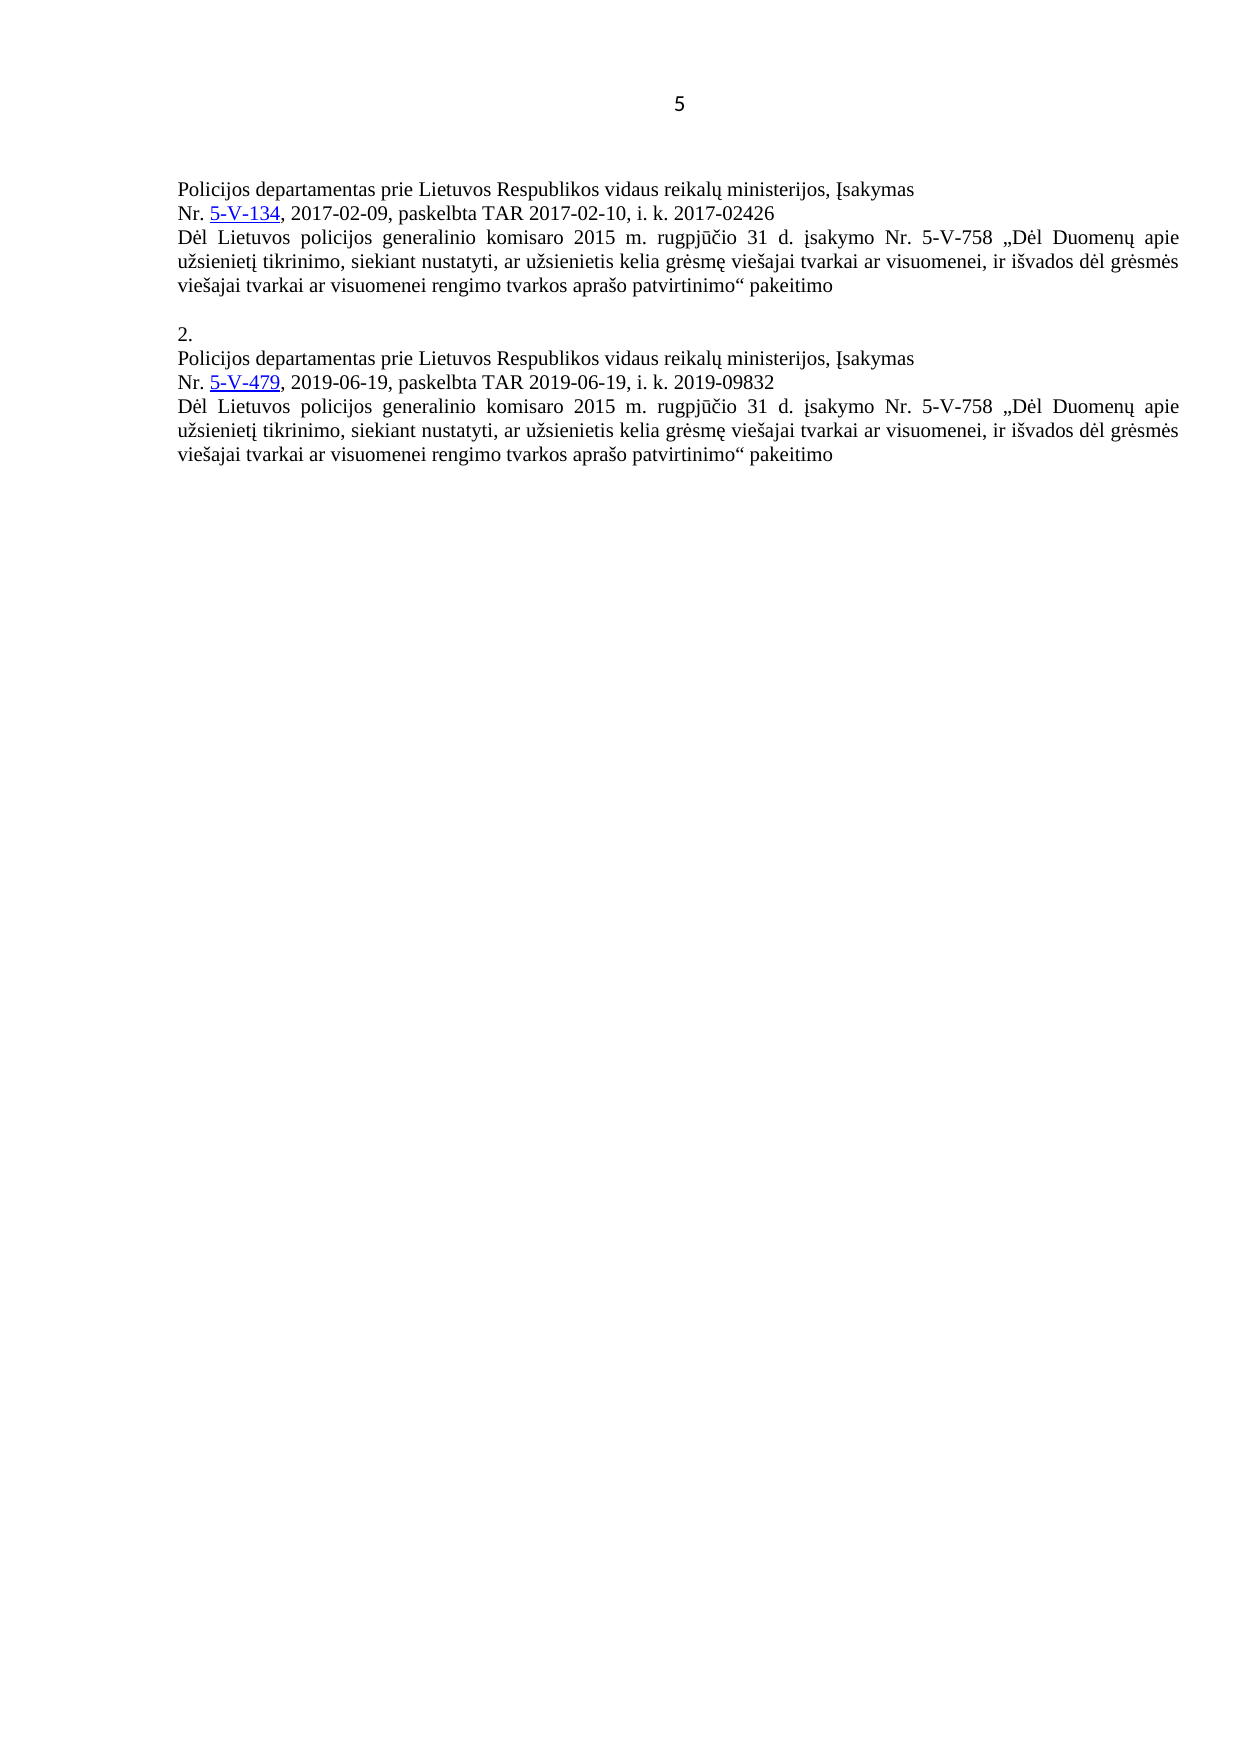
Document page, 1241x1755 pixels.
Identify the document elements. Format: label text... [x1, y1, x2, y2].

text 2. [177, 322, 1181, 346]
text Nr. 5-V-479, 2019-06-19, paskelbta TAR 2019-06-19, i. k. 2019-09832 [177, 370, 1181, 394]
text Policijos departamentas prie Lietuvos Respublikos vidaus reikalų ministerijos, Įsakymas [177, 177, 1181, 201]
text Dėl Lietuvos policijos generalinio komisaro 2015 m. rugpjūčio 31 d. įsakymo Nr. 5-V-758 „Dėl Duomenų apie užsienietį tikrinimo, siekiant nustatyti, ar užsienietis kelia grėsmę viešajai tvarkai ar visuomenei, ir išvados dėl grėsmės viešajai tvarkai ar visuomenei rengimo tvarkos aprašo patvirtinimo“ pakeitimo [177, 225, 1181, 297]
text Policijos departamentas prie Lietuvos Respublikos vidaus reikalų ministerijos, Įsakymas [177, 346, 1181, 370]
text Dėl Lietuvos policijos generalinio komisaro 2015 m. rugpjūčio 31 d. įsakymo Nr. 5-V-758 „Dėl Duomenų apie užsienietį tikrinimo, siekiant nustatyti, ar užsienietis kelia grėsmę viešajai tvarkai ar visuomenei, ir išvados dėl grėsmės viešajai tvarkai ar visuomenei rengimo tvarkos aprašo patvirtinimo“ pakeitimo [177, 394, 1181, 466]
text Nr. 5-V-134, 2017-02-09, paskelbta TAR 2017-02-10, i. k. 2017-02426 [177, 201, 1181, 225]
